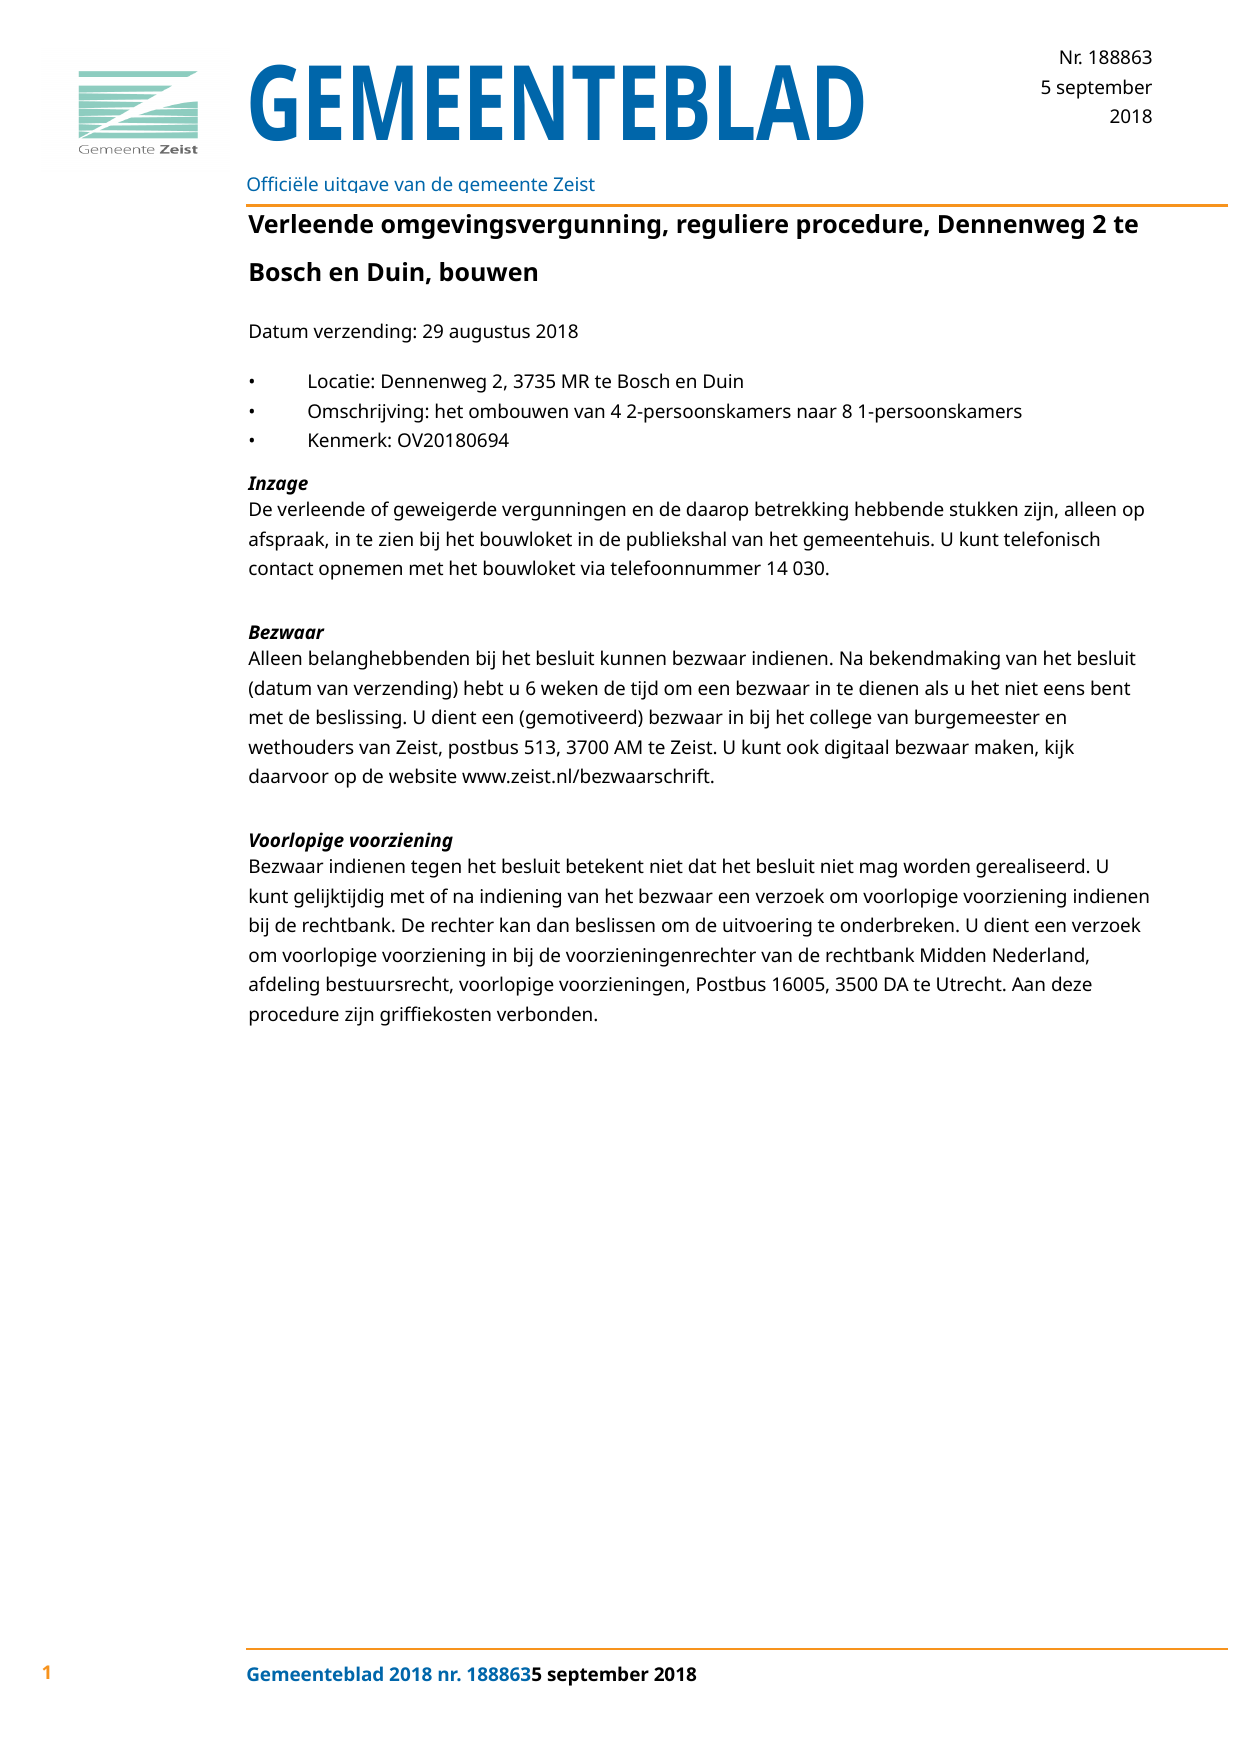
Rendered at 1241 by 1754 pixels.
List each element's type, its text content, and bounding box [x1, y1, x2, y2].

text Alleen belanghebbenden bij het besluit kunnen bezwaar indienen. Na bekendmaking van het besluit (datum van verzending) hebt u 6 weken de tijd om een bezwaar in te dienen als u het niet eens bent met de beslissing. U dient een (gemotiveerd) bezwaar in bij het college van burgemeester en wethouders van Zeist, postbus 513, 3700 AM te Zeist. U kunt ook digitaal bezwaar maken, kijk daarvoor op de website www.zeist.nl/bezwaarschrift. [248, 645, 1152, 789]
picture [41, 47, 231, 172]
list Kenmerk: OV20180694 [248, 427, 1152, 453]
text Bezwaar indienen tegen het besluit betekent niet dat het besluit niet mag worden gerealiseerd. U kunt gelijktijdig met of na indiening van het bezwaar een verzoek om voorlopige voorziening indienen bij de rechtbank. De rechter kan dan beslissen om de uitvoering te onderbreken. U dient een verzoek om voorlopige voorziening in bij de voorzieningenrechter van de rechtbank Midden Nederland, afdeling bestuursrecht, voorlopige voorzieningen, Postbus 16005, 3500 DA te Utrecht. Aan deze procedure zijn griffiekosten verbonden. [248, 853, 1152, 1027]
text Verleende omgevingsvergunning, reguliere procedure, Dennenweg 2 te Bosch en Duin, bouwen [248, 207, 1152, 288]
list Locatie: Dennenweg 2, 3735 MR te Bosch en Duin [248, 368, 1152, 394]
list Omschrijving: het ombouwen van 4 2-persoonskamers naar 8 1-persoonskamers [248, 398, 1152, 424]
text Bezwaar [248, 619, 1152, 645]
text Inzage [248, 471, 1152, 496]
text Voorlopige voorziening [248, 827, 1152, 853]
text Datum verzending: 29 augustus 2018 [248, 318, 1152, 344]
text De verleende of geweigerde vergunningen en de daarop betrekking hebbende stukken zijn, alleen op afspraak, in te zien bij het bouwloket in de publiekshal van het gemeentehuis. U kunt telefonisch contact opnemen met het bouwloket via telefoonnummer 14 030. [248, 496, 1152, 581]
